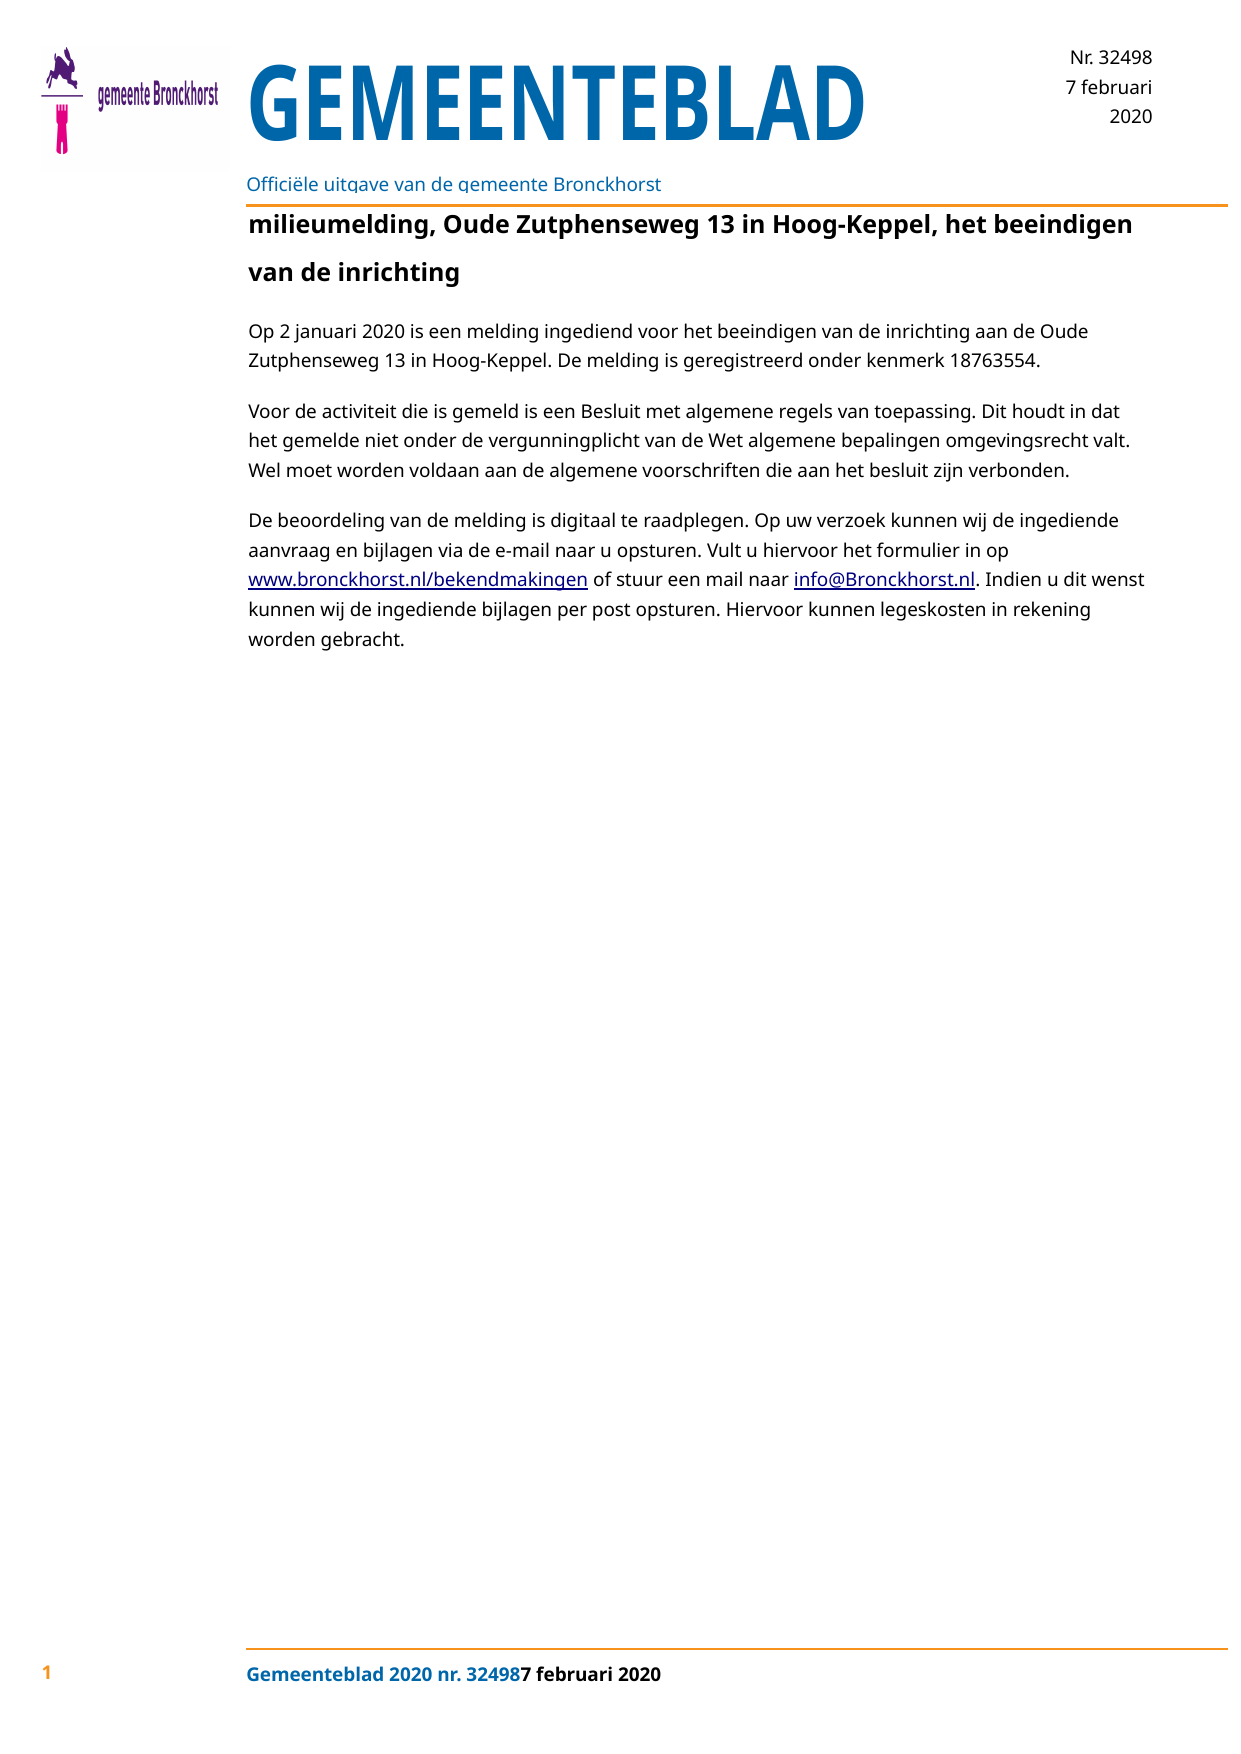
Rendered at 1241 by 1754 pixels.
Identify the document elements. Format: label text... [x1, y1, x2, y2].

text Op 2 januari 2020 is een melding ingediend voor het beeindigen van de inrichting aan de Oude Zutphenseweg 13 in Hoog-Keppel. De melding is geregistreerd onder kenmerk 18763554. [248, 318, 1152, 373]
text De beoordeling van de melding is digitaal te raadplegen. Op uw verzoek kunnen wij de ingediende aanvraag en bijlagen via de e-mail naar u opsturen. Vult u hiervoor het formulier in op www.bronckhorst.nl/bekendmakingen of stuur een mail naar info@Bronckhorst.nl. Indien u dit wenst kunnen wij de ingediende bijlagen per post opsturen. Hiervoor kunnen legeskosten in rekening worden gebracht. [248, 507, 1152, 652]
text Voor de activiteit die is gemeld is een Besluit met algemene regels van toepassing. Dit houdt in dat het gemelde niet onder de vergunningplicht van de Wet algemene bepalingen omgevingsrecht valt. Wel moet worden voldaan aan de algemene voorschriften die aan het besluit zijn verbonden. [248, 398, 1152, 483]
picture [41, 47, 231, 172]
text milieumelding, Oude Zutphenseweg 13 in Hoog-Keppel, het beeindigen van de inrichting [248, 207, 1152, 288]
